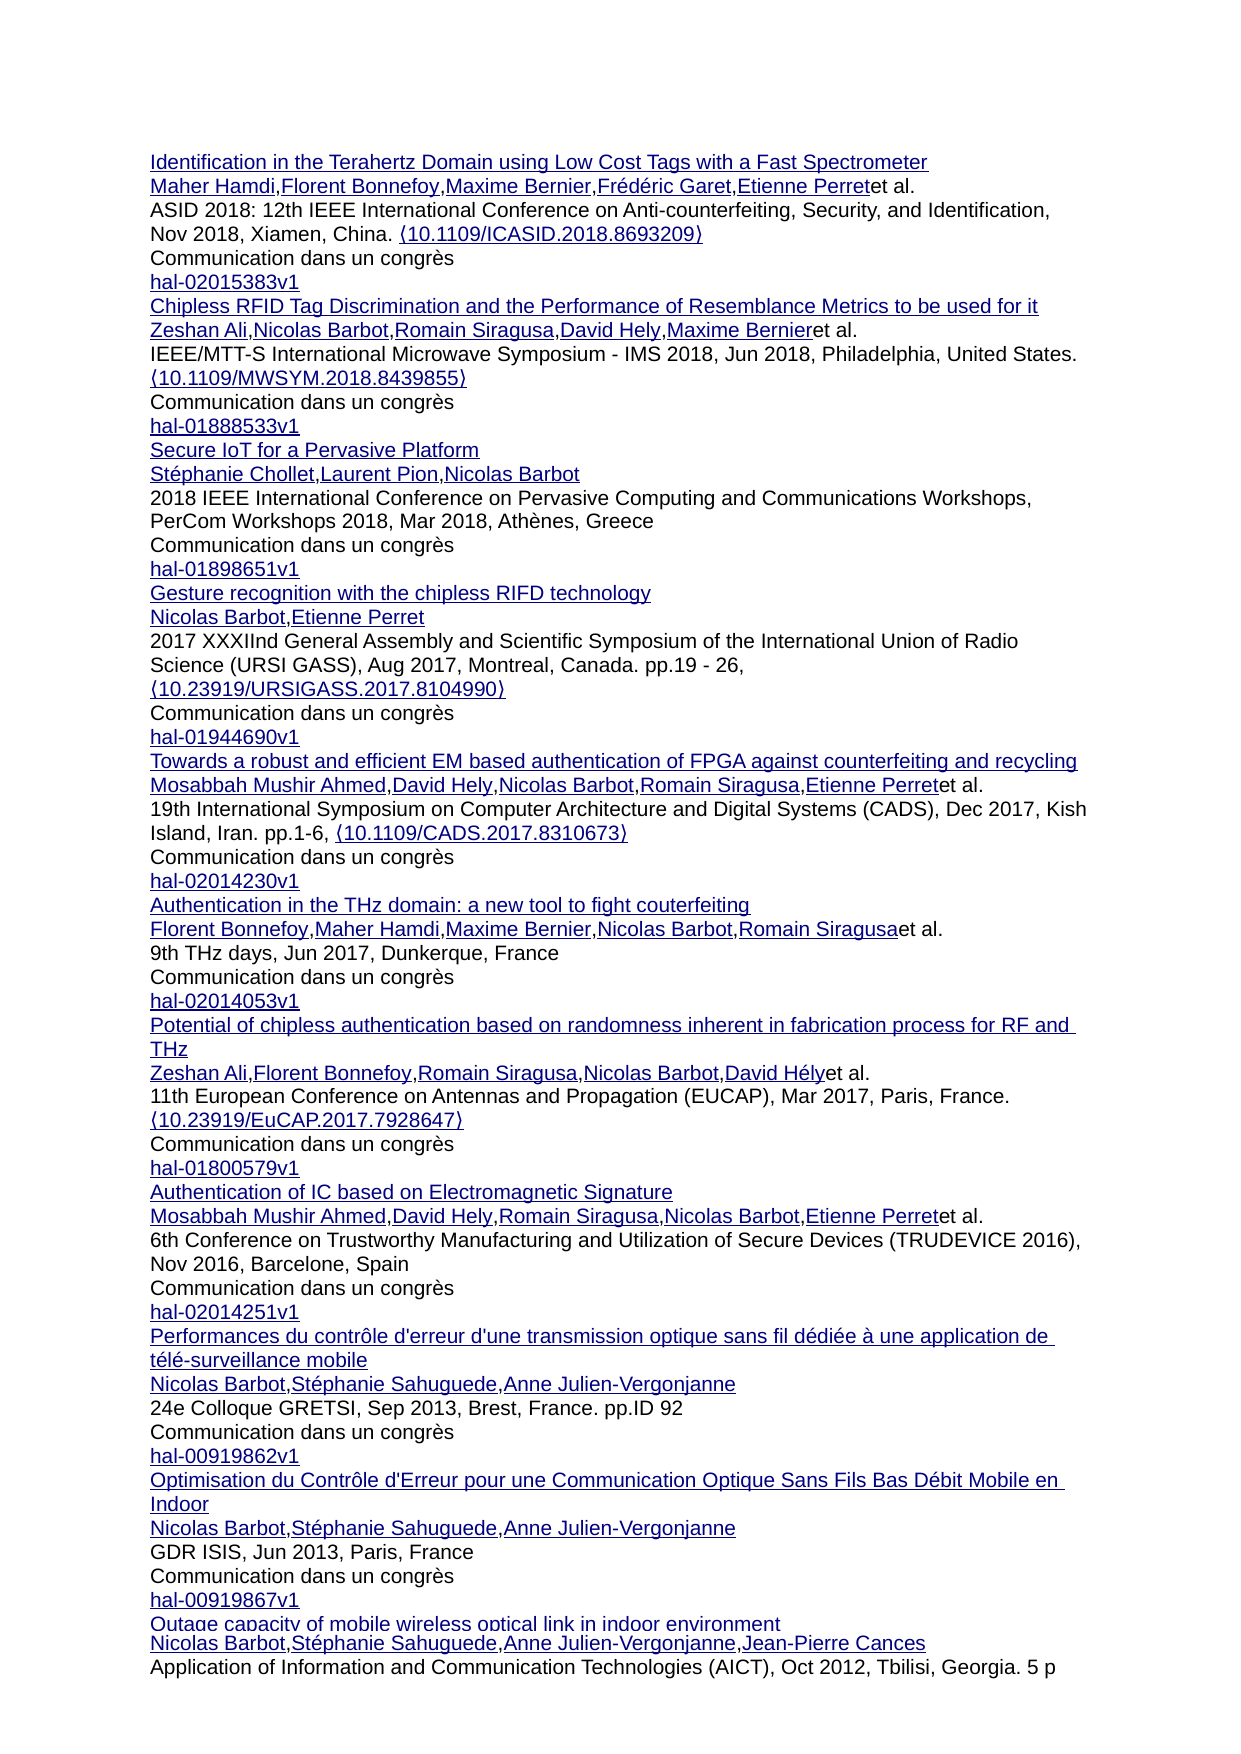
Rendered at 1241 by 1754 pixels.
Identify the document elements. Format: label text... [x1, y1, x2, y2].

table_cell Secure IoT for a Pervasive Platform Stéphanie Chollet,Laurent Pion,Nicolas Barbot 2018 IEEE International Conference on Pervasive Computing and Communications Workshops, PerCom Workshops 2018, Mar 2018, Athènes, Greece Communication dans un congrès hal-01898651v1 [150, 438, 1090, 581]
table_cell Chipless RFID Tag Discrimination and the Performance of Resemblance Metrics to be used for it Zeshan Ali,Nicolas Barbot,Romain Siragusa,David Hely,Maxime Bernieret al. IEEE/MTT-S International Microwave Symposium - IMS 2018, Jun 2018, Philadelphia, United States. ⟨10.1109/MWSYM.2018.8439855⟩ Communication dans un congrès hal-01888533v1 [150, 294, 1090, 437]
table_cell Performances du contrôle d'erreur d'une transmission optique sans fil dédiée à une application de télé-surveillance mobile Nicolas Barbot,Stéphanie Sahuguede,Anne Julien-Vergonjanne 24e Colloque GRETSI, Sep 2013, Brest, France. pp.ID 92 Communication dans un congrès hal-00919862v1 [150, 1324, 1090, 1468]
table_cell Authentication in the THz domain: a new tool to fight couterfeiting Florent Bonnefoy,Maher Hamdi,Maxime Bernier,Nicolas Barbot,Romain Siragusaet al. 9th THz days, Jun 2017, Dunkerque, France Communication dans un congrès hal-02014053v1 [150, 893, 1090, 1012]
table_cell Towards a robust and efficient EM based authentication of FPGA against counterfeiting and recycling Mosabbah Mushir Ahmed,David Hely,Nicolas Barbot,Romain Siragusa,Etienne Perretet al. 19th International Symposium on Computer Architecture and Digital Systems (CADS), Dec 2017, Kish Island, Iran. pp.1-6, ⟨10.1109/CADS.2017.8310673⟩ Communication dans un congrès hal-02014230v1 [150, 749, 1090, 893]
table_cell Authentication of IC based on Electromagnetic Signature Mosabbah Mushir Ahmed,David Hely,Romain Siragusa,Nicolas Barbot,Etienne Perretet al. 6th Conference on Trustworthy Manufacturing and Utilization of Secure Devices (TRUDEVICE 2016), Nov 2016, Barcelone, Spain Communication dans un congrès hal-02014251v1 [150, 1180, 1090, 1324]
table_cell Optimisation du Contrôle d'Erreur pour une Communication Optique Sans Fils Bas Débit Mobile en Indoor Nicolas Barbot,Stéphanie Sahuguede,Anne Julien-Vergonjanne GDR ISIS, Jun 2013, Paris, France Communication dans un congrès hal-00919867v1 [150, 1468, 1090, 1611]
table_cell Identification in the Terahertz Domain using Low Cost Tags with a Fast Spectrometer Maher Hamdi,Florent Bonnefoy,Maxime Bernier,Frédéric Garet,Etienne Perretet al. ASID 2018: 12th IEEE International Conference on Anti-counterfeiting, Security, and Identification, Nov 2018, Xiamen, China. ⟨10.1109/ICASID.2018.8693209⟩ Communication dans un congrès hal-02015383v1 [150, 150, 1090, 294]
table_cell Gesture recognition with the chipless RIFD technology Nicolas Barbot,Etienne Perret 2017 XXXIInd General Assembly and Scientific Symposium of the International Union of Radio Science (URSI GASS), Aug 2017, Montreal, Canada. pp.19 - 26, ⟨10.23919/URSIGASS.2017.8104990⟩ Communication dans un congrès hal-01944690v1 [150, 581, 1090, 749]
table_cell Potential of chipless authentication based on randomness inherent in fabrication process for RF and THz Zeshan Ali,Florent Bonnefoy,Romain Siragusa,Nicolas Barbot,David Hélyet al. 11th European Conference on Antennas and Propagation (EUCAP), Mar 2017, Paris, France. ⟨10.23919/EuCAP.2017.7928647⟩ Communication dans un congrès hal-01800579v1 [150, 1013, 1090, 1180]
table_cell Outage capacity of mobile wireless optical link in indoor environment Nicolas Barbot,Stéphanie Sahuguede,Anne Julien-Vergonjanne,Jean-Pierre Cances Application of Information and Communication Technologies (AICT), Oct 2012, Tbilisi, Georgia. 5 p [150, 1611, 1090, 1679]
